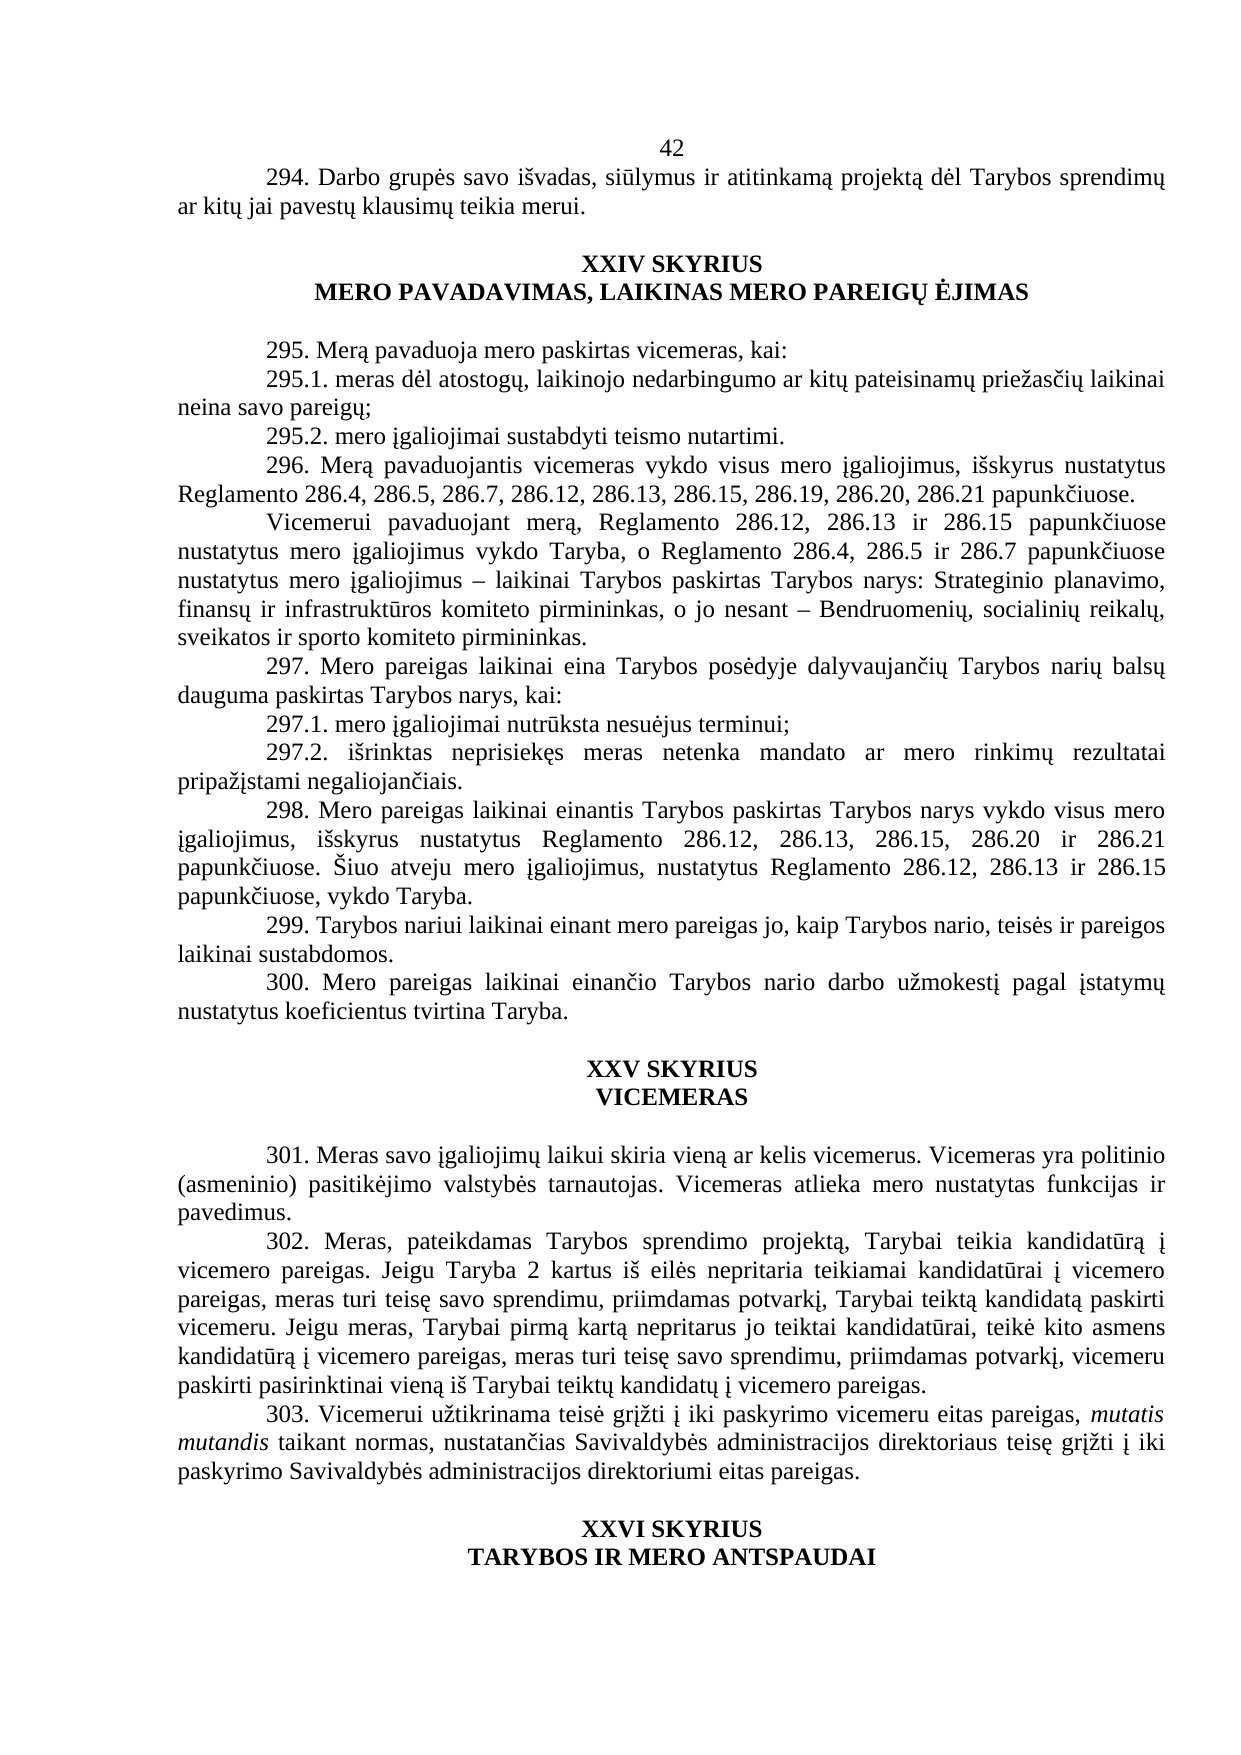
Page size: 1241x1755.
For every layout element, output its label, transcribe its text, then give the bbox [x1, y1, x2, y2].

text 297.2. išrinktas neprisiekęs meras netenka mandato ar mero rinkimų rezultatai pripažįstami negaliojančiais. [177, 737, 1166, 795]
text VICEMERAS [177, 1082, 1166, 1111]
text 300. Mero pareigas laikinai einančio Tarybos nario darbo užmokestį pagal įstatymų nustatytus koeficientus tvirtina Taryba. [177, 967, 1166, 1025]
text 295.1. meras dėl atostogų, laikinojo nedarbingumo ar kitų pateisinamų priežasčių laikinai neina savo pareigų; [177, 364, 1166, 421]
text 294. Darbo grupės savo išvadas, siūlymus ir atitinkamą projektą dėl Tarybos sprendimų ar kitų jai pavestų klausimų teikia merui. [177, 162, 1166, 220]
text 295. Merą pavaduoja mero paskirtas vicemeras, kai: [177, 335, 1166, 364]
text XXV SKYRIUS [177, 1054, 1166, 1082]
text Vicemerui pavaduojant merą, Reglamento 286.12, 286.13 ir 286.15 papunkčiuose nustatytus mero įgaliojimus vykdo Taryba, o Reglamento 286.4, 286.5 ir 286.7 papunkčiuose nustatytus mero įgaliojimus – laikinai Tarybos paskirtas Tarybos narys: Strateginio planavimo, finansų ir infrastruktūros komiteto pirmininkas, o jo nesant – Bendruomenių, socialinių reikalų, sveikatos ir sporto komiteto pirmininkas. [177, 507, 1166, 651]
text 301. Meras savo įgaliojimų laikui skiria vieną ar kelis vicemerus. Vicemeras yra politinio (asmeninio) pasitikėjimo valstybės tarnautojas. Vicemeras atlieka mero nustatytas funkcijas ir pavedimus. [177, 1140, 1166, 1226]
text XXVI SKYRIUS [177, 1514, 1166, 1542]
text TARYBOS IR MERO ANTSPAUDAI [177, 1542, 1166, 1571]
text 302. Meras, pateikdamas Tarybos sprendimo projektą, Tarybai teikia kandidatūrą į vicemero pareigas. Jeigu Taryba 2 kartus iš eilės nepritaria teikiamai kandidatūrai į vicemero pareigas, meras turi teisę savo sprendimu, priimdamas potvarkį, Tarybai teiktą kandidatą paskirti vicemeru. Jeigu meras, Tarybai pirmą kartą nepritarus jo teiktai kandidatūrai, teikė kito asmens kandidatūrą į vicemero pareigas, meras turi teisę savo sprendimu, priimdamas potvarkį, vicemeru paskirti pasirinktinai vieną iš Tarybai teiktų kandidatų į vicemero pareigas. [177, 1226, 1166, 1399]
text 303. Vicemerui užtikrinama teisė grįžti į iki paskyrimo vicemeru eitas pareigas, mutatis mutandis taikant normas, nustatančias Savivaldybės administracijos direktoriaus teisę grįžti į iki paskyrimo Savivaldybės administracijos direktoriumi eitas pareigas. [177, 1399, 1166, 1485]
text 297.1. mero įgaliojimai nutrūksta nesuėjus terminui; [177, 709, 1166, 737]
text 299. Tarybos nariui laikinai einant mero pareigas jo, kaip Tarybos nario, teisės ir pareigos laikinai sustabdomos. [177, 910, 1166, 967]
text 295.2. mero įgaliojimai sustabdyti teismo nutartimi. [177, 421, 1166, 450]
text 298. Mero pareigas laikinai einantis Tarybos paskirtas Tarybos narys vykdo visus mero įgaliojimus, išskyrus nustatytus Reglamento 286.12, 286.13, 286.15, 286.20 ir 286.21 papunkčiuose. Šiuo atveju mero įgaliojimus, nustatytus Reglamento 286.12, 286.13 ir 286.15 papunkčiuose, vykdo Taryba. [177, 795, 1166, 910]
text XXIV SKYRIUS [177, 249, 1166, 277]
text MERO PAVADAVIMAS, LAIKINAS MERO PAREIGŲ ĖJIMAS [177, 277, 1166, 306]
text 296. Merą pavaduojantis vicemeras vykdo visus mero įgaliojimus, išskyrus nustatytus Reglamento 286.4, 286.5, 286.7, 286.12, 286.13, 286.15, 286.19, 286.20, 286.21 papunkčiuose. [177, 450, 1166, 507]
text 297. Mero pareigas laikinai eina Tarybos posėdyje dalyvaujančių Tarybos narių balsų dauguma paskirtas Tarybos narys, kai: [177, 651, 1166, 709]
